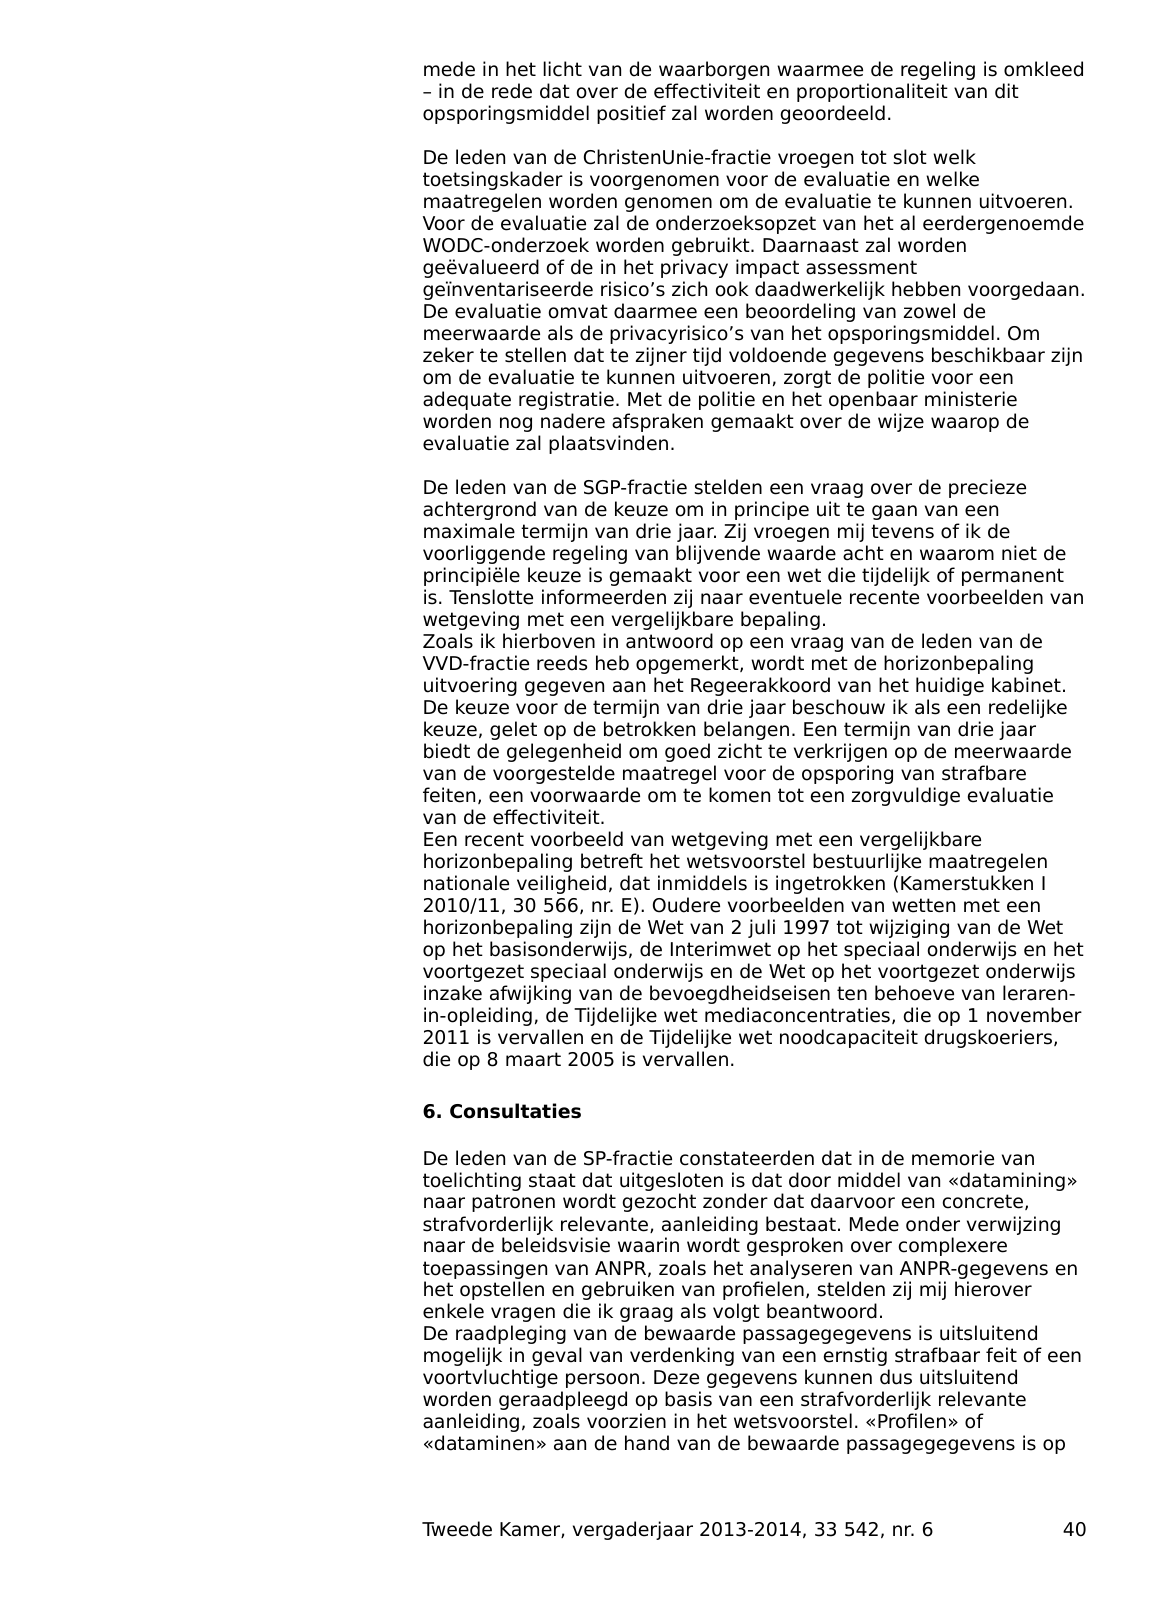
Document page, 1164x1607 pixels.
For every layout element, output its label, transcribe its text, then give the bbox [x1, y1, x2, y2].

text Zoals ik hierboven in antwoord op een vraag van de leden van de VVD-fractie reeds heb opgemerkt, wordt met de horizonbepaling uitvoering gegeven aan het Regeerakkoord van het huidige kabinet. De keuze voor de termijn van drie jaar beschouw ik als een redelijke keuze, gelet op de betrokken belangen. Een termijn van drie jaar biedt de gelegenheid om goed zicht te verkrijgen op de meerwaarde van de voorgestelde maatregel voor de opsporing van strafbare feiten, een voorwaarde om te komen tot een zorgvuldige evaluatie van de effectiviteit. [422, 631, 1087, 829]
text De leden van de ChristenUnie-fractie vroegen tot slot welk toetsingskader is voorgenomen voor de evaluatie en welke maatregelen worden genomen om de evaluatie te kunnen uitvoeren. [422, 147, 1087, 213]
text Voor de evaluatie zal de onderzoeksopzet van het al eerdergenoemde WODC-onderzoek worden gebruikt. Daarnaast zal worden geëvalueerd of de in het privacy impact assessment geïnventariseerde risico’s zich ook daadwerkelijk hebben voorgedaan. De evaluatie omvat daarmee een beoordeling van zowel de meerwaarde als de privacyrisico’s van het opsporingsmiddel. Om zeker te stellen dat te zijner tijd voldoende gegevens beschikbaar zijn om de evaluatie te kunnen uitvoeren, zorgt de politie voor een adequate registratie. Met de politie en het openbaar ministerie worden nog nadere afspraken gemaakt over de wijze waarop de evaluatie zal plaatsvinden. [422, 213, 1087, 455]
text De leden van de SGP-fractie stelden een vraag over de precieze achtergrond van de keuze om in principe uit te gaan van een maximale termijn van drie jaar. Zij vroegen mij tevens of ik de voorliggende regeling van blijvende waarde acht en waarom niet de principiële keuze is gemaakt voor een wet die tijdelijk of permanent is. Tenslotte informeerden zij naar eventuele recente voorbeelden van wetgeving met een vergelijkbare bepaling. [422, 477, 1087, 631]
subtitle 6. Consultaties [422, 1101, 1087, 1122]
text Een recent voorbeeld van wetgeving met een vergelijkbare horizonbepaling betreft het wetsvoorstel bestuurlijke maatregelen nationale veiligheid, dat inmiddels is ingetrokken (Kamerstukken I 2010/11, 30 566, nr. E). Oudere voorbeelden van wetten met een horizonbepaling zijn de Wet van 2 juli 1997 tot wijziging van de Wet op het basisonderwijs, de Interimwet op het speciaal onderwijs en het voortgezet speciaal onderwijs en de Wet op het voortgezet onderwijs inzake afwijking van de bevoegdheidseisen ten behoeve van leraren-in-opleiding, de Tijdelijke wet mediaconcentraties, die op 1 november 2011 is vervallen en de Tijdelijke wet noodcapaciteit drugskoeriers, die op 8 maart 2005 is vervallen. [422, 829, 1087, 1071]
text mede in het licht van de waarborgen waarmee de regeling is omkleed – in de rede dat over de effectiviteit en proportionaliteit van dit opsporingsmiddel positief zal worden geoordeeld. [422, 59, 1087, 125]
text De raadpleging van de bewaarde passagegegevens is uitsluitend mogelijk in geval van verdenking van een ernstig strafbaar feit of een voortvluchtige persoon. Deze gegevens kunnen dus uitsluitend worden geraadpleegd op basis van een strafvorderlijk relevante aanleiding, zoals voorzien in het wetsvoorstel. «Profilen» of «dataminen» aan de hand van de bewaarde passagegegevens is op [422, 1323, 1087, 1455]
text De leden van de SP-fractie constateerden dat in de memorie van toelichting staat dat uitgesloten is dat door middel van «datamining» naar patronen wordt gezocht zonder dat daarvoor een concrete, strafvorderlijk relevante, aanleiding bestaat. Mede onder verwijzing naar de beleidsvisie waarin wordt gesproken over complexere toepassingen van ANPR, zoals het analyseren van ANPR-gegevens en het opstellen en gebruiken van profielen, stelden zij mij hierover enkele vragen die ik graag als volgt beantwoord. [422, 1147, 1087, 1323]
